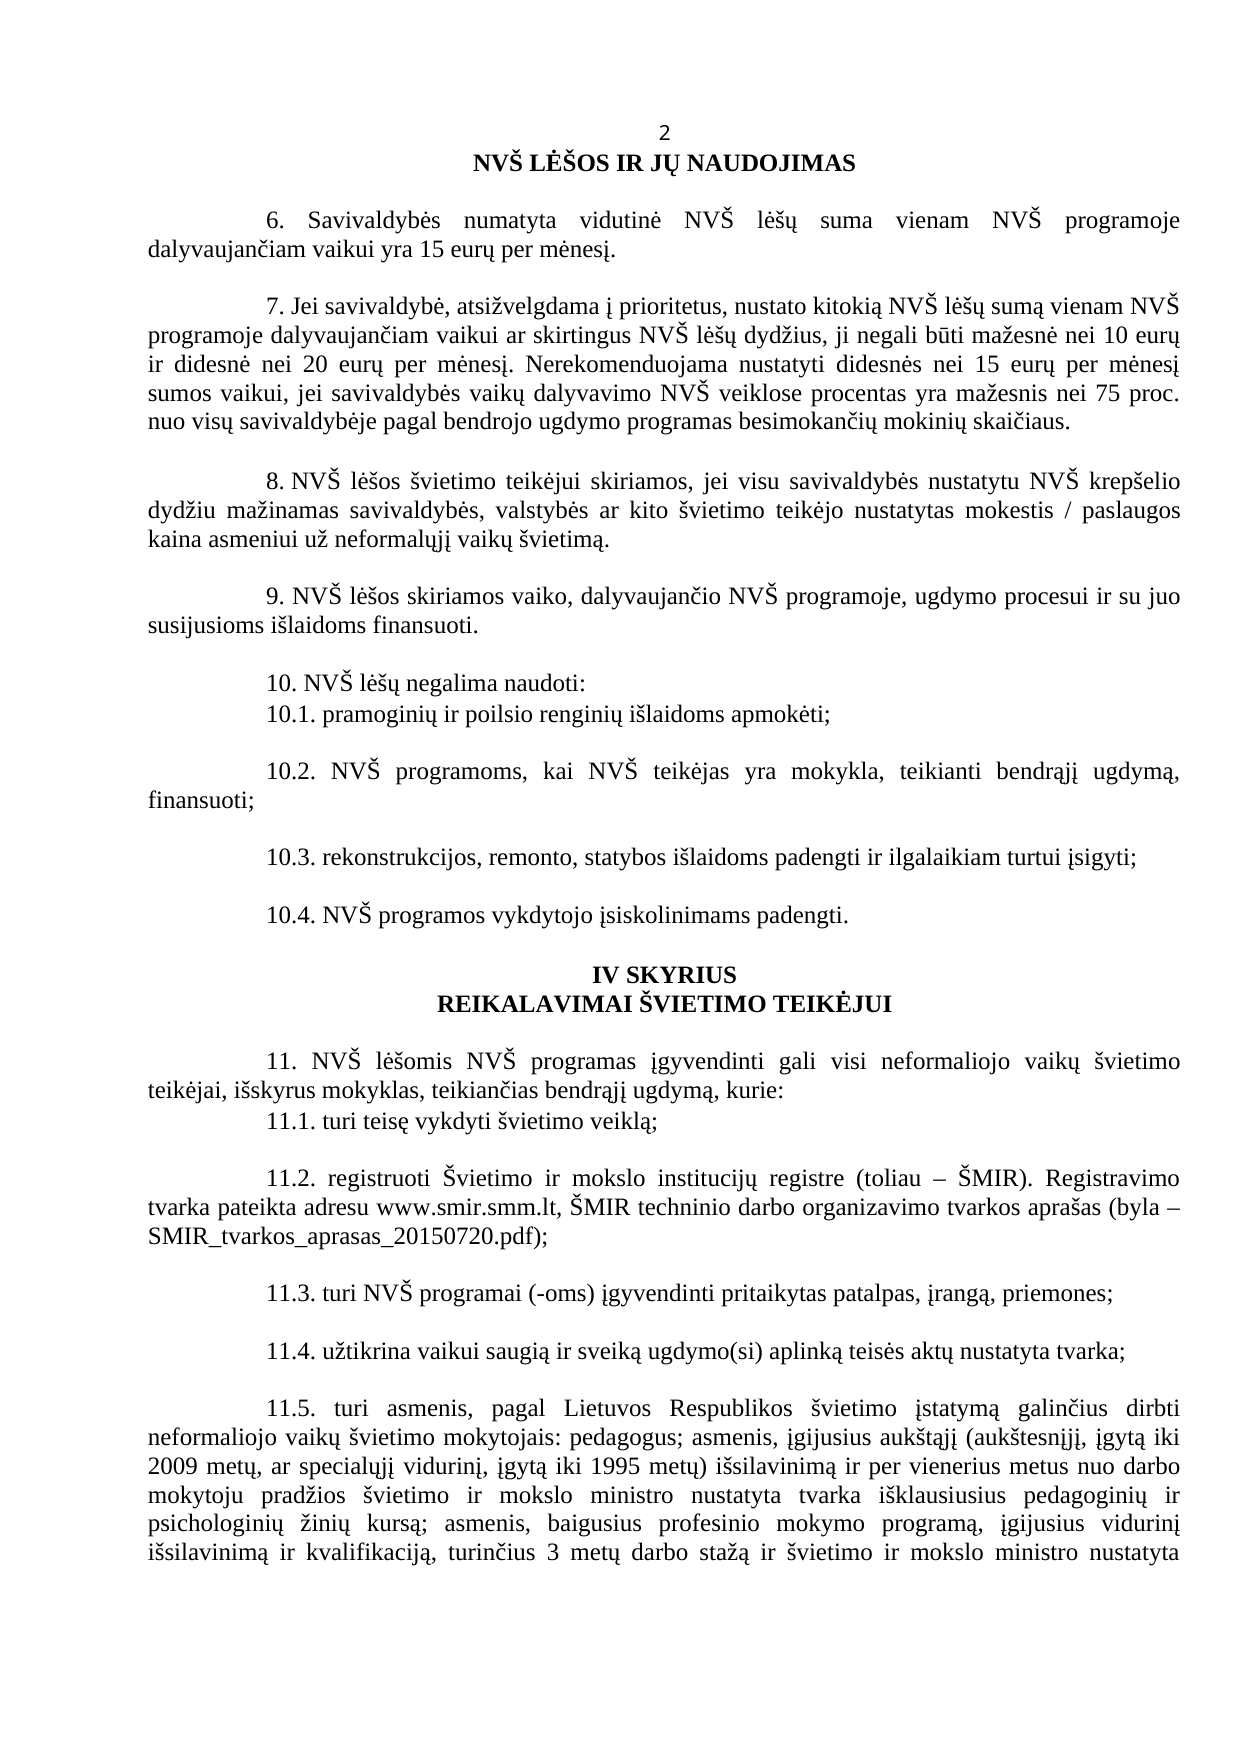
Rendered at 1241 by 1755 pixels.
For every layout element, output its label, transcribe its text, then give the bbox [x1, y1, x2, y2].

text 11.5. turi asmenis, pagal Lietuvos Respublikos švietimo įstatymą galinčius dirbti neformaliojo vaikų švietimo mokytojais: pedagogus; asmenis, įgijusius aukštąjį (aukštesnįjį, įgytą iki 2009 metų, ar specialųjį vidurinį, įgytą iki 1995 metų) išsilavinimą ir per vienerius metus nuo darbo mokytoju pradžios švietimo ir mokslo ministro nustatyta tvarka išklausiusius pedagoginių ir psichologinių žinių kursą; asmenis, baigusius profesinio mokymo programą, įgijusius vidurinį išsilavinimą ir kvalifikaciją, turinčius 3 metų darbo stažą ir švietimo ir mokslo ministro nustatyta [148, 1393, 1181, 1566]
text 11.1. turi teisę vykdyti švietimo veiklą; [148, 1106, 1181, 1135]
text IV SKYRIUS [148, 960, 1181, 989]
text 11. NVŠ lėšomis NVŠ programas įgyvendinti gali visi neformaliojo vaikų švietimo teikėjai, išskyrus mokyklas, teikiančias bendrąjį ugdymą, kurie: [148, 1046, 1181, 1104]
text 9. NVŠ lėšos skiriamos vaiko, dalyvaujančio NVŠ programoje, ugdymo procesui ir su juo susijusioms išlaidoms finansuoti. [148, 581, 1181, 639]
text REIKALAVIMAI ŠVIETIMO TEIKĖJUI [148, 989, 1181, 1017]
text 11.4. užtikrina vaikui saugią ir sveiką ugdymo(si) aplinką teisės aktų nustatyta tvarka; [148, 1336, 1181, 1365]
text 10.1. pramoginių ir poilsio renginių išlaidoms apmokėti; [148, 699, 1181, 727]
text 10. NVŠ lėšų negalima naudoti: [148, 668, 1181, 696]
text 11.2. registruoti Švietimo ir mokslo institucijų registre (toliau – ŠMIR). Registravimo tvarka pateikta adresu www.smir.smm.lt, ŠMIR techninio darbo organizavimo tvarkos aprašas (byla – SMIR_tvarkos_aprasas_20150720.pdf); [148, 1163, 1181, 1250]
text 10.2. NVŠ programoms, kai NVŠ teikėjas yra mokykla, teikianti bendrąjį ugdymą, finansuoti; [148, 756, 1181, 814]
text 10.4. NVŠ programos vykdytojo įsiskolinimams padengti. [148, 900, 1181, 929]
text 6. Savivaldybės numatyta vidutinė NVŠ lėšų suma vienam NVŠ programoje dalyvaujančiam vaikui yra 15 eurų per mėnesį. [148, 205, 1181, 263]
text 7. Jei savivaldybė, atsižvelgdama į prioritetus, nustato kitokią NVŠ lėšų sumą vienam NVŠ programoje dalyvaujančiam vaikui ar skirtingus NVŠ lėšų dydžius, ji negali būti mažesnė nei 10 eurų ir didesnė nei 20 eurų per mėnesį. Nerekomenduojama nustatyti didesnės nei 15 eurų per mėnesį sumos vaikui, jei savivaldybės vaikų dalyvavimo NVŠ veiklose procentas yra mažesnis nei 75 proc. nuo visų savivaldybėje pagal bendrojo ugdymo programas besimokančių mokinių skaičiaus. [148, 291, 1181, 435]
text 11.3. turi NVŠ programai (-oms) įgyvendinti pritaikytas patalpas, įrangą, priemones; [148, 1278, 1181, 1307]
text 10.3. rekonstrukcijos, remonto, statybos išlaidoms padengti ir ilgalaikiam turtui įsigyti; [148, 842, 1181, 871]
text NVŠ LĖŠOS IR JŲ NAUDOJIMAS [148, 148, 1181, 176]
text 8. NVŠ lėšos švietimo teikėjui skiriamos, jei visu savivaldybės nustatytu NVŠ krepšelio dydžiu mažinamas savivaldybės, valstybės ar kito švietimo teikėjo nustatytas mokestis / paslaugos kaina asmeniui už neformalųjį vaikų švietimą. [148, 466, 1181, 553]
